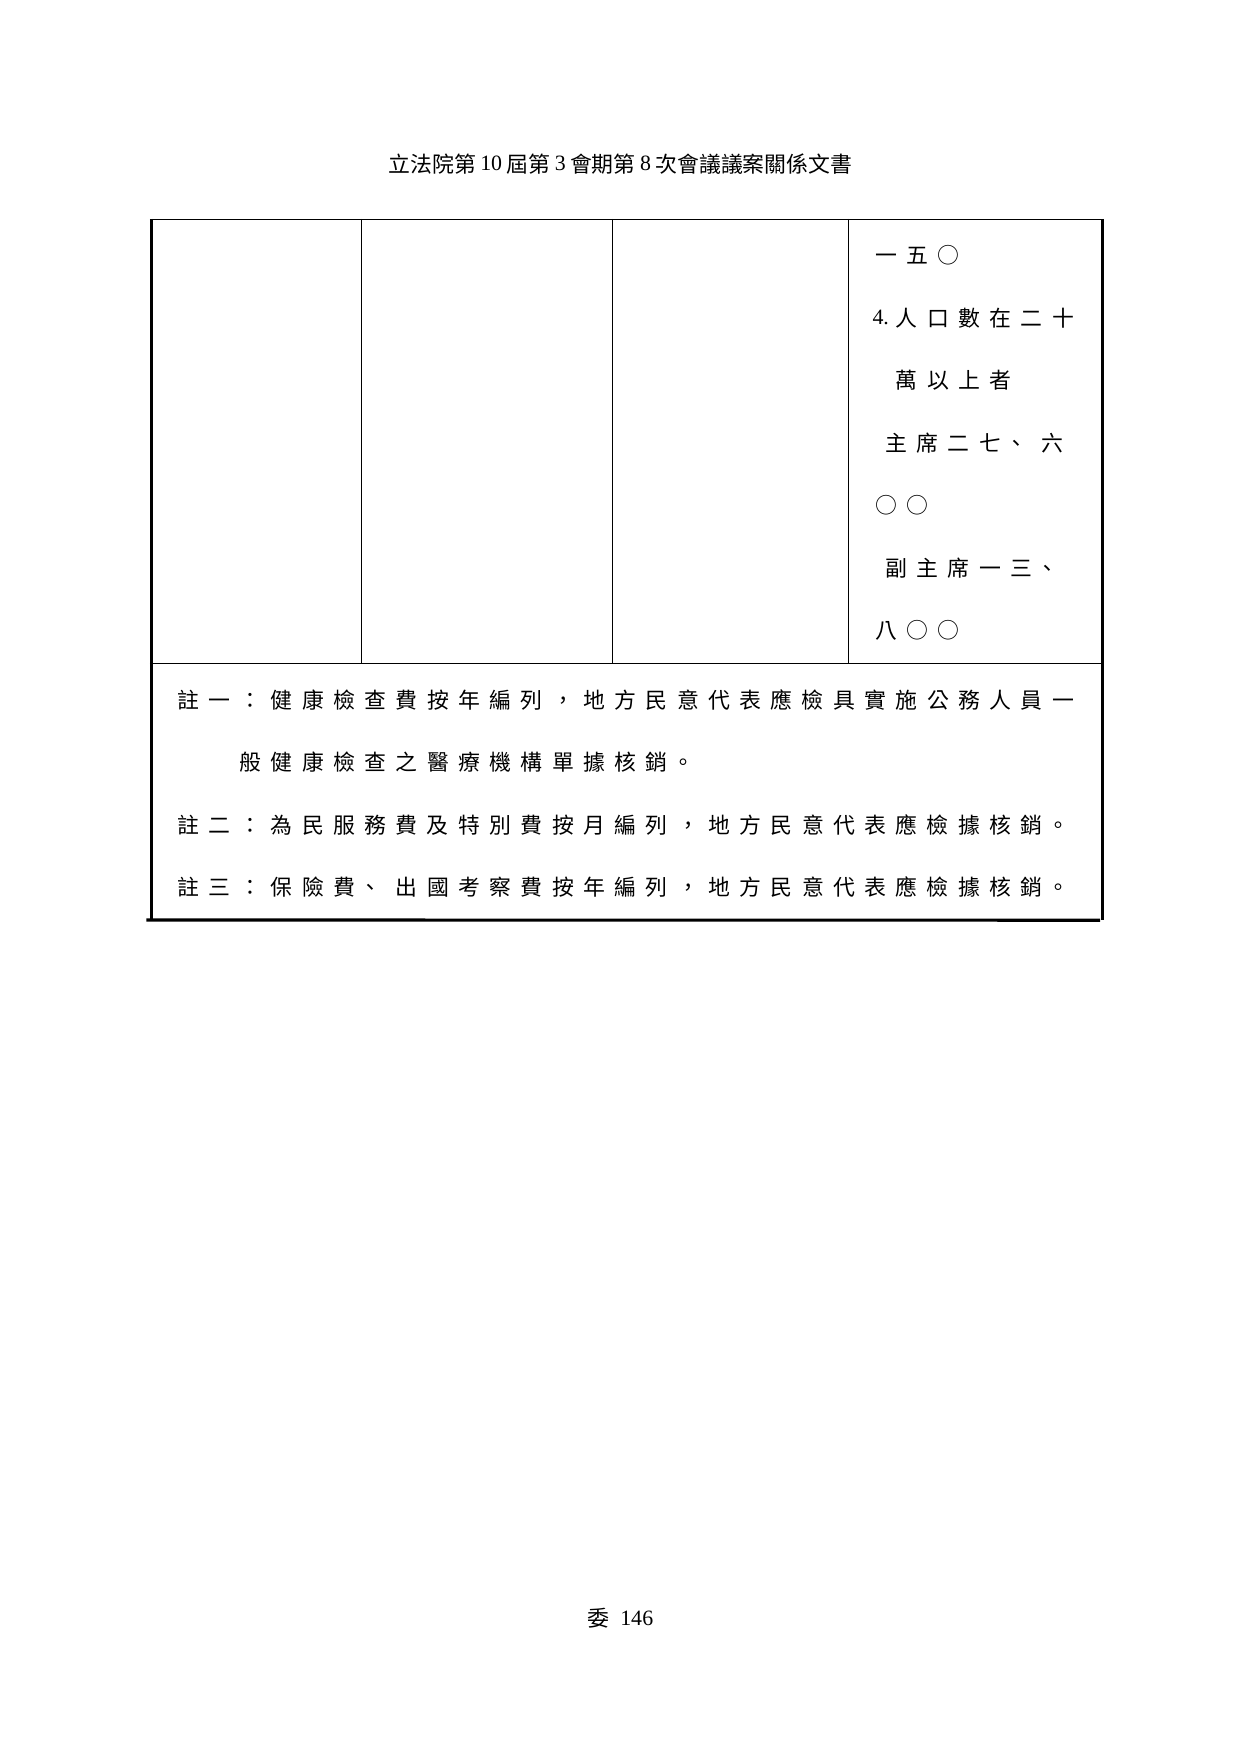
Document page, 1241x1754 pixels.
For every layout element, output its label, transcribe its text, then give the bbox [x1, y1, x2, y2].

table_cell [362, 220, 612, 663]
table_cell [613, 220, 848, 663]
table_cell [153, 220, 361, 663]
table_cell 註一：健康檢查費按年編列，地方民意代表應檢具實施公務人員一般健康檢查之醫療機構單據核銷。 註二：為民服務費及特別費按月編列，地方民意代表應檢據核銷。 註三：保險費、出國考察費按年編列，地方民意代表應檢據核銷。 [153, 664, 1101, 918]
table_cell 一五○ 4.人口數在二十萬以上者 主席二七、六○○ 副主席一三、八○○ [849, 220, 1101, 663]
